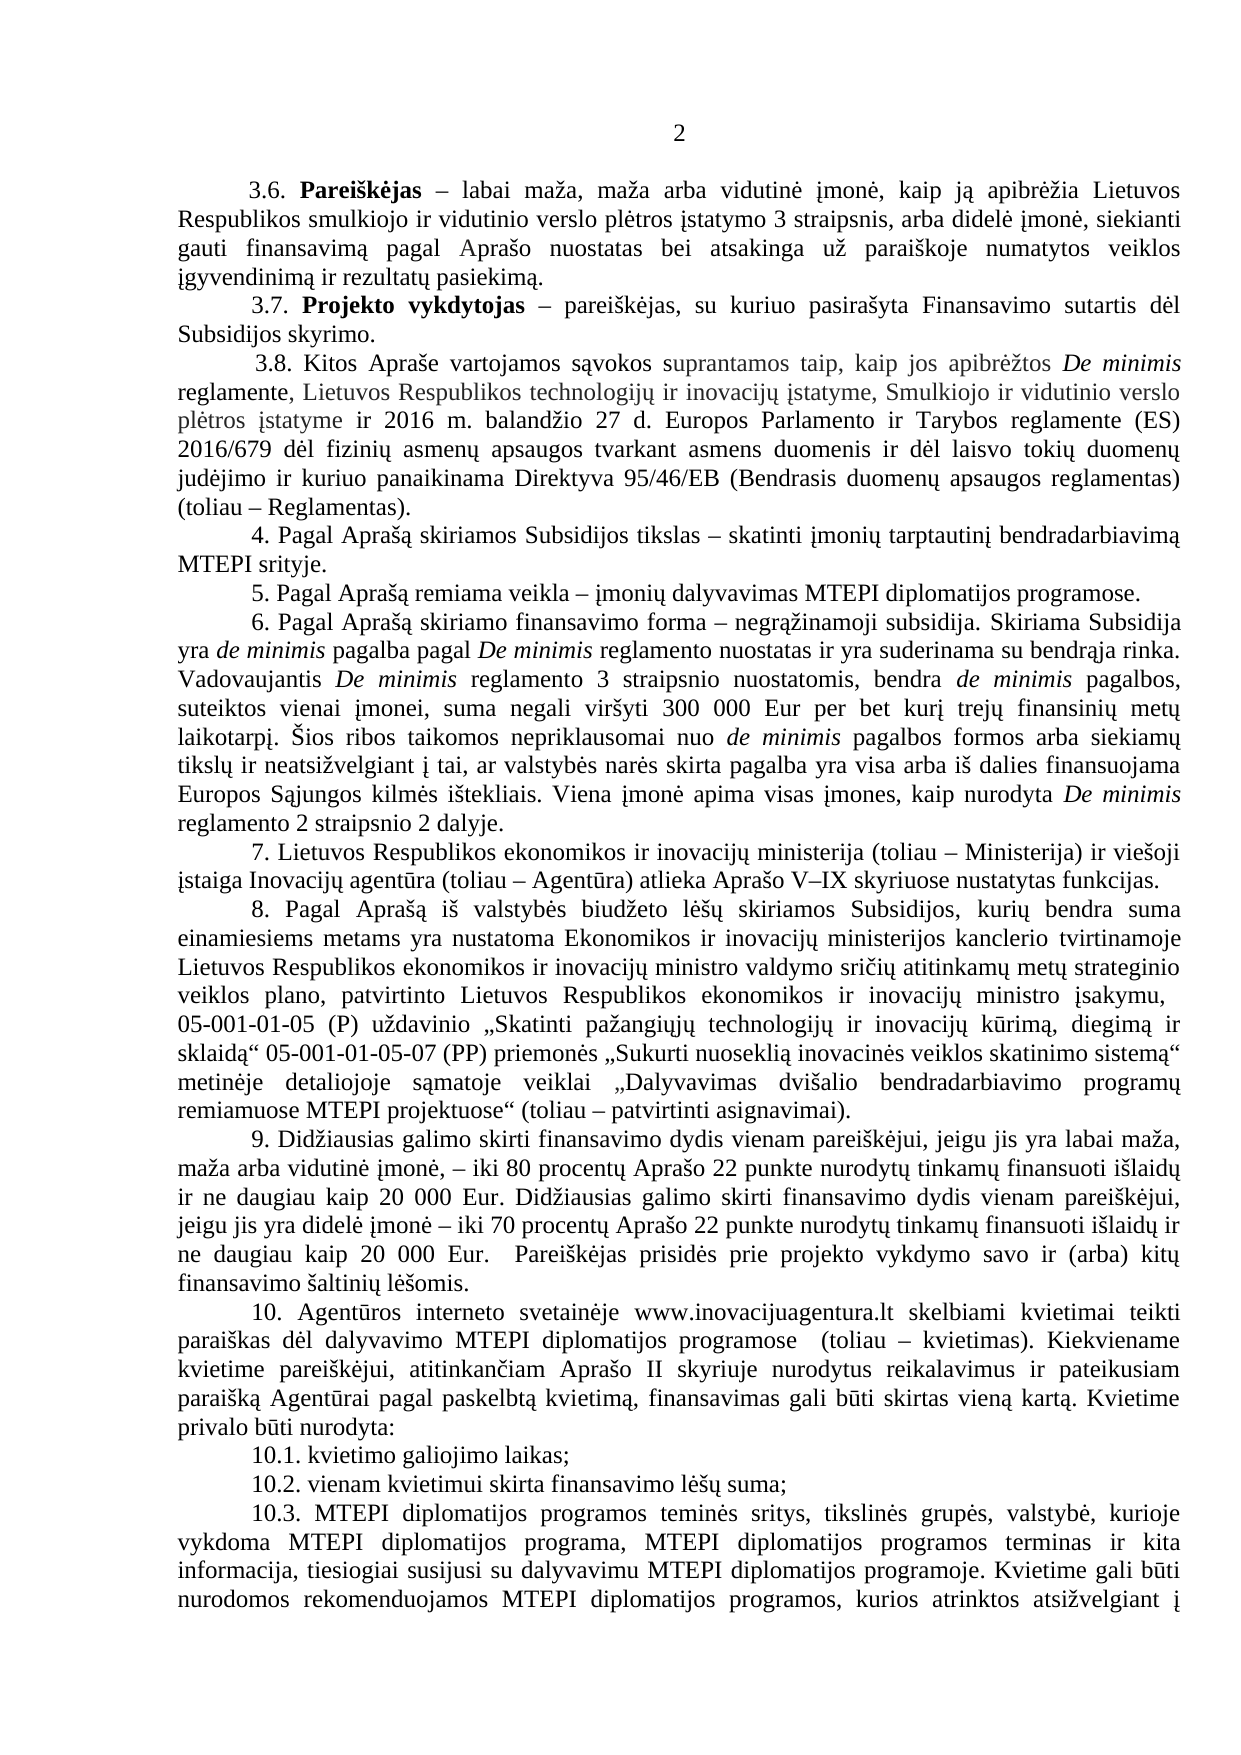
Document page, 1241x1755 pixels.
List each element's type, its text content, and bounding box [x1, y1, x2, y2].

text 9. Didžiausias galimo skirti finansavimo dydis vienam pareiškėjui, jeigu jis yra labai maža, maža arba vidutinė įmonė, – iki 80 procentų Aprašo 22 punkte nurodytų tinkamų finansuoti išlaidų ir ne daugiau kaip 20 000 Eur. Didžiausias galimo skirti finansavimo dydis vienam pareiškėjui, jeigu jis yra didelė įmonė – iki 70 procentų Aprašo 22 punkte nurodytų tinkamų finansuoti išlaidų ir ne daugiau kaip 20 000 Eur. Pareiškėjas prisidės prie projekto vykdymo savo ir (arba) kitų finansavimo šaltinių lėšomis. [177, 1124, 1181, 1297]
text 10.3. MTEPI diplomatijos programos teminės sritys, tikslinės grupės, valstybė, kurioje vykdoma MTEPI diplomatijos programa, MTEPI diplomatijos programos terminas ir kita informacija, tiesiogiai susijusi su dalyvavimu MTEPI diplomatijos programoje. Kvietime gali būti nurodomos rekomenduojamos MTEPI diplomatijos programos, kurios atrinktos atsižvelgiant į [177, 1498, 1181, 1613]
text 8. Pagal Aprašą iš valstybės biudžeto lėšų skiriamos Subsidijos, kurių bendra suma einamiesiems metams yra nustatoma Ekonomikos ir inovacijų ministerijos kanclerio tvirtinamoje Lietuvos Respublikos ekonomikos ir inovacijų ministro valdymo sričių atitinkamų metų strateginio veiklos plano, patvirtinto Lietuvos Respublikos ekonomikos ir inovacijų ministro įsakymu, 05-001-01-05 (P) uždavinio „Skatinti pažangiųjų technologijų ir inovacijų kūrimą, diegimą ir sklaidą“ 05-001-01-05-07 (PP) priemonės „Sukurti nuoseklią inovacinės veiklos skatinimo sistemą“ metinėje detaliojoje sąmatoje veiklai „Dalyvavimas dvišalio bendradarbiavimo programų remiamuose MTEPI projektuose“ (toliau – patvirtinti asignavimai). [177, 894, 1181, 1124]
text 4. Pagal Aprašą skiriamos Subsidijos tikslas – skatinti įmonių tarptautinį bendradarbiavimą MTEPI srityje. [177, 521, 1181, 578]
text 7. Lietuvos Respublikos ekonomikos ir inovacijų ministerija (toliau – Ministerija) ir viešoji įstaiga Inovacijų agentūra (toliau – Agentūra) atlieka Aprašo V–IX skyriuose nustatytas funkcijas. [177, 837, 1181, 894]
text 6. Pagal Aprašą skiriamo finansavimo forma – negrąžinamoji subsidija. Skiriama Subsidija yra de minimis pagalba pagal De minimis reglamento nuostatas ir yra suderinama su bendrąja rinka. Vadovaujantis De minimis reglamento 3 straipsnio nuostatomis, bendra de minimis pagalbos, suteiktos vienai įmonei, suma negali viršyti 300 000 Eur per bet kurį trejų finansinių metų laikotarpį. Šios ribos taikomos nepriklausomai nuo de minimis pagalbos formos arba siekiamų tikslų ir neatsižvelgiant į tai, ar valstybės narės skirta pagalba yra visa arba iš dalies finansuojama Europos Sąjungos kilmės ištekliais. Viena įmonė apima visas įmones, kaip nurodyta De minimis reglamento 2 straipsnio 2 dalyje. [177, 607, 1181, 837]
text 10. Agentūros interneto svetainėje www.inovacijuagentura.lt skelbiami kvietimai teikti paraiškas dėl dalyvavimo MTEPI diplomatijos programose (toliau – kvietimas). Kiekviename kvietime pareiškėjui, atitinkančiam Aprašo II skyriuje nurodytus reikalavimus ir pateikusiam paraišką Agentūrai pagal paskelbtą kvietimą, finansavimas gali būti skirtas vieną kartą. Kvietime privalo būti nurodyta: [177, 1297, 1181, 1441]
text 3.8. Kitos Apraše vartojamos sąvokos suprantamos taip, kaip jos apibrėžtos De minimis reglamente, Lietuvos Respublikos technologijų ir inovacijų įstatyme, Smulkiojo ir vidutinio verslo plėtros įstatyme ir 2016 m. balandžio 27 d. Europos Parlamento ir Tarybos reglamente (ES) 2016/679 dėl fizinių asmenų apsaugos tvarkant asmens duomenis ir dėl laisvo tokių duomenų judėjimo ir kuriuo panaikinama Direktyva 95/46/EB (Bendrasis duomenų apsaugos reglamentas) (toliau – Reglamentas). [177, 348, 1181, 521]
text 3.7. Projekto vykdytojas – pareiškėjas, su kuriuo pasirašyta Finansavimo sutartis dėl Subsidijos skyrimo. [177, 291, 1181, 348]
text 3.6. Pareiškėjas – labai maža, maža arba vidutinė įmonė, kaip ją apibrėžia Lietuvos Respublikos smulkiojo ir vidutinio verslo plėtros įstatymo 3 straipsnis, arba didelė įmonė, siekianti gauti finansavimą pagal Aprašo nuostatas bei atsakinga už paraiškoje numatytos veiklos įgyvendinimą ir rezultatų pasiekimą. [177, 176, 1181, 291]
text 10.1. kvietimo galiojimo laikas; [177, 1441, 1181, 1469]
text 5. Pagal Aprašą remiama veikla – įmonių dalyvavimas MTEPI diplomatijos programose. [177, 578, 1181, 607]
text 10.2. vienam kvietimui skirta finansavimo lėšų suma; [177, 1469, 1181, 1498]
